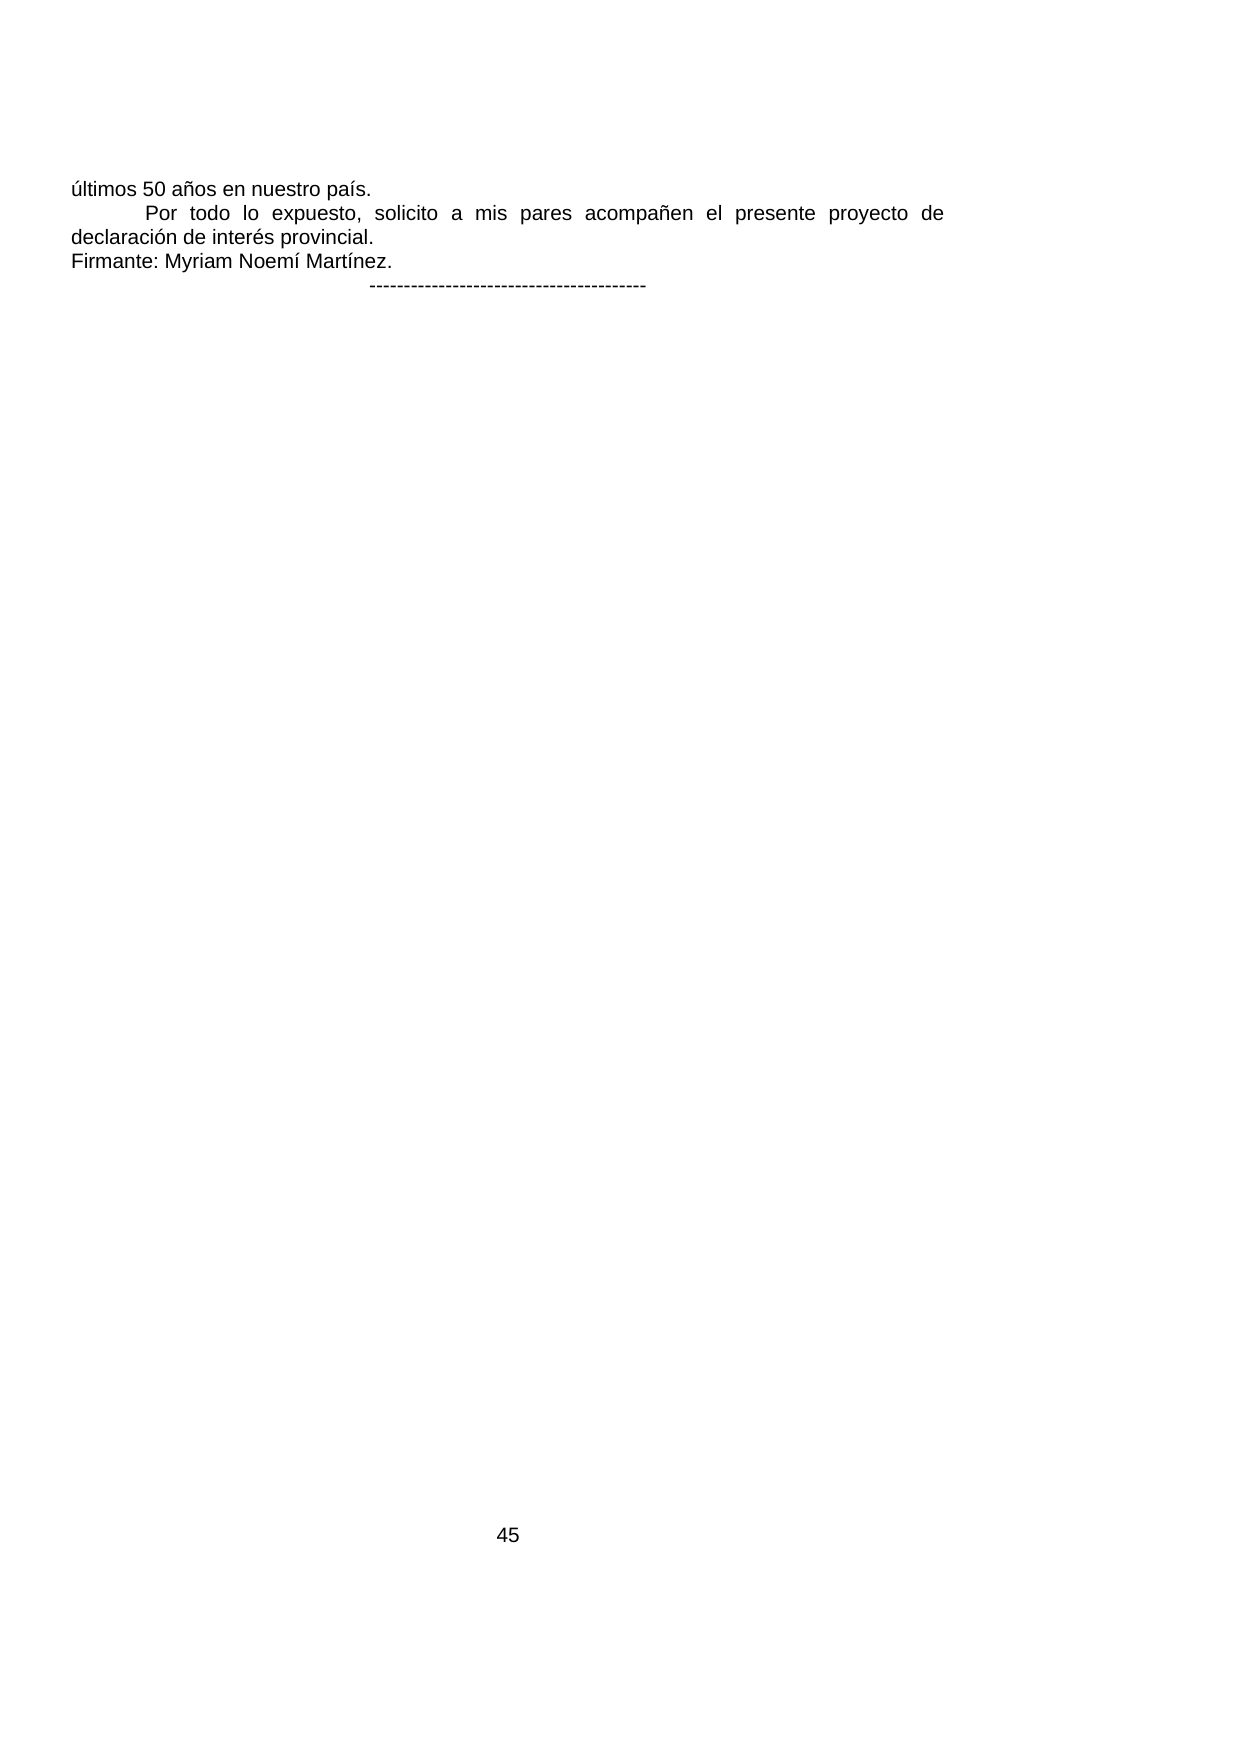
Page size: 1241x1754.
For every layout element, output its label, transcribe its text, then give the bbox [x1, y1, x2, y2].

text Firmante: Myriam Noemí Martínez. [71, 249, 945, 273]
text últimos 50 años en nuestro país. [71, 177, 945, 201]
text Por todo lo expuesto, solicito a mis pares acompañen el presente proyecto de declaración de interés provincial. [71, 201, 945, 249]
text ---------------------------------------- [71, 273, 945, 297]
